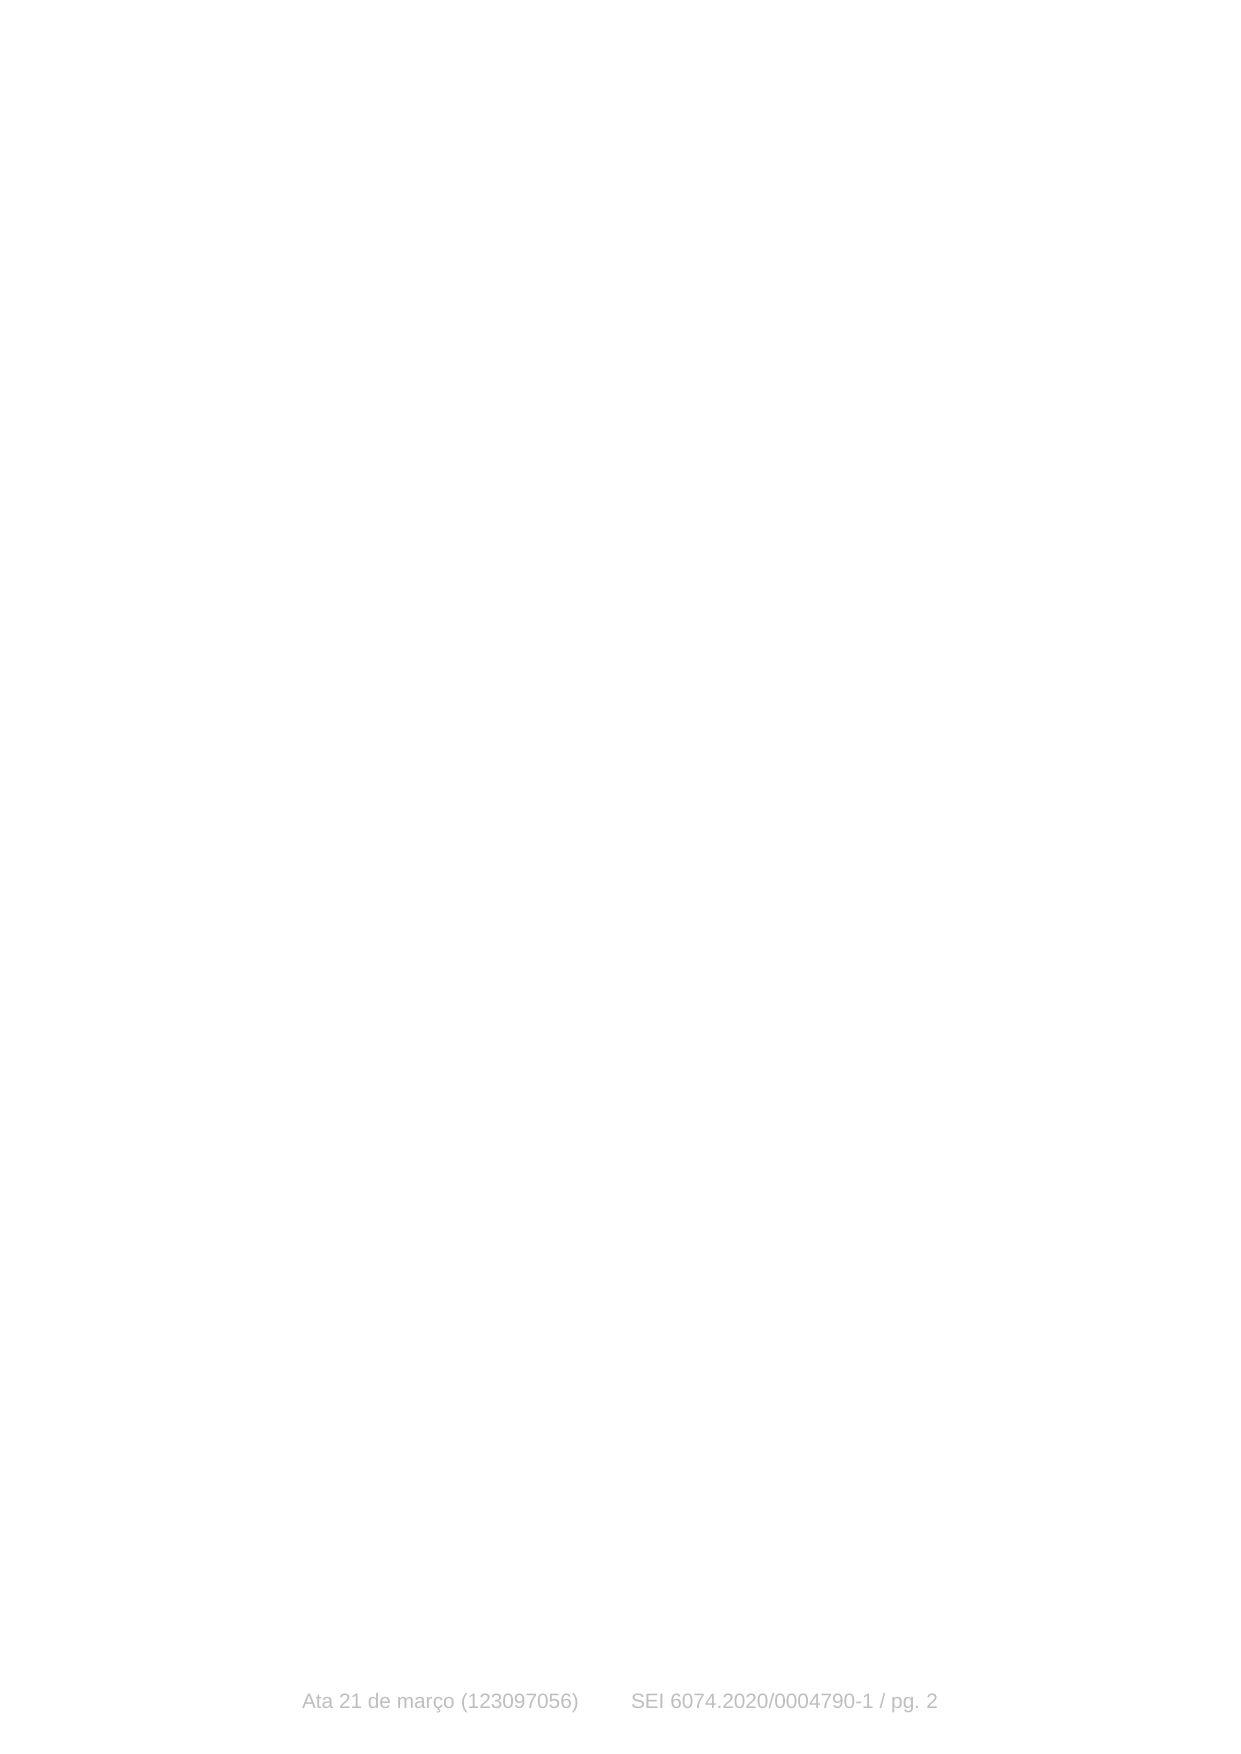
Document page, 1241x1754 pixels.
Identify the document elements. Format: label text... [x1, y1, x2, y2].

text Ata 21 de março (123097056) SEI 6074.2020/0004790-1 / pg. 2 [302, 1689, 1154, 1713]
